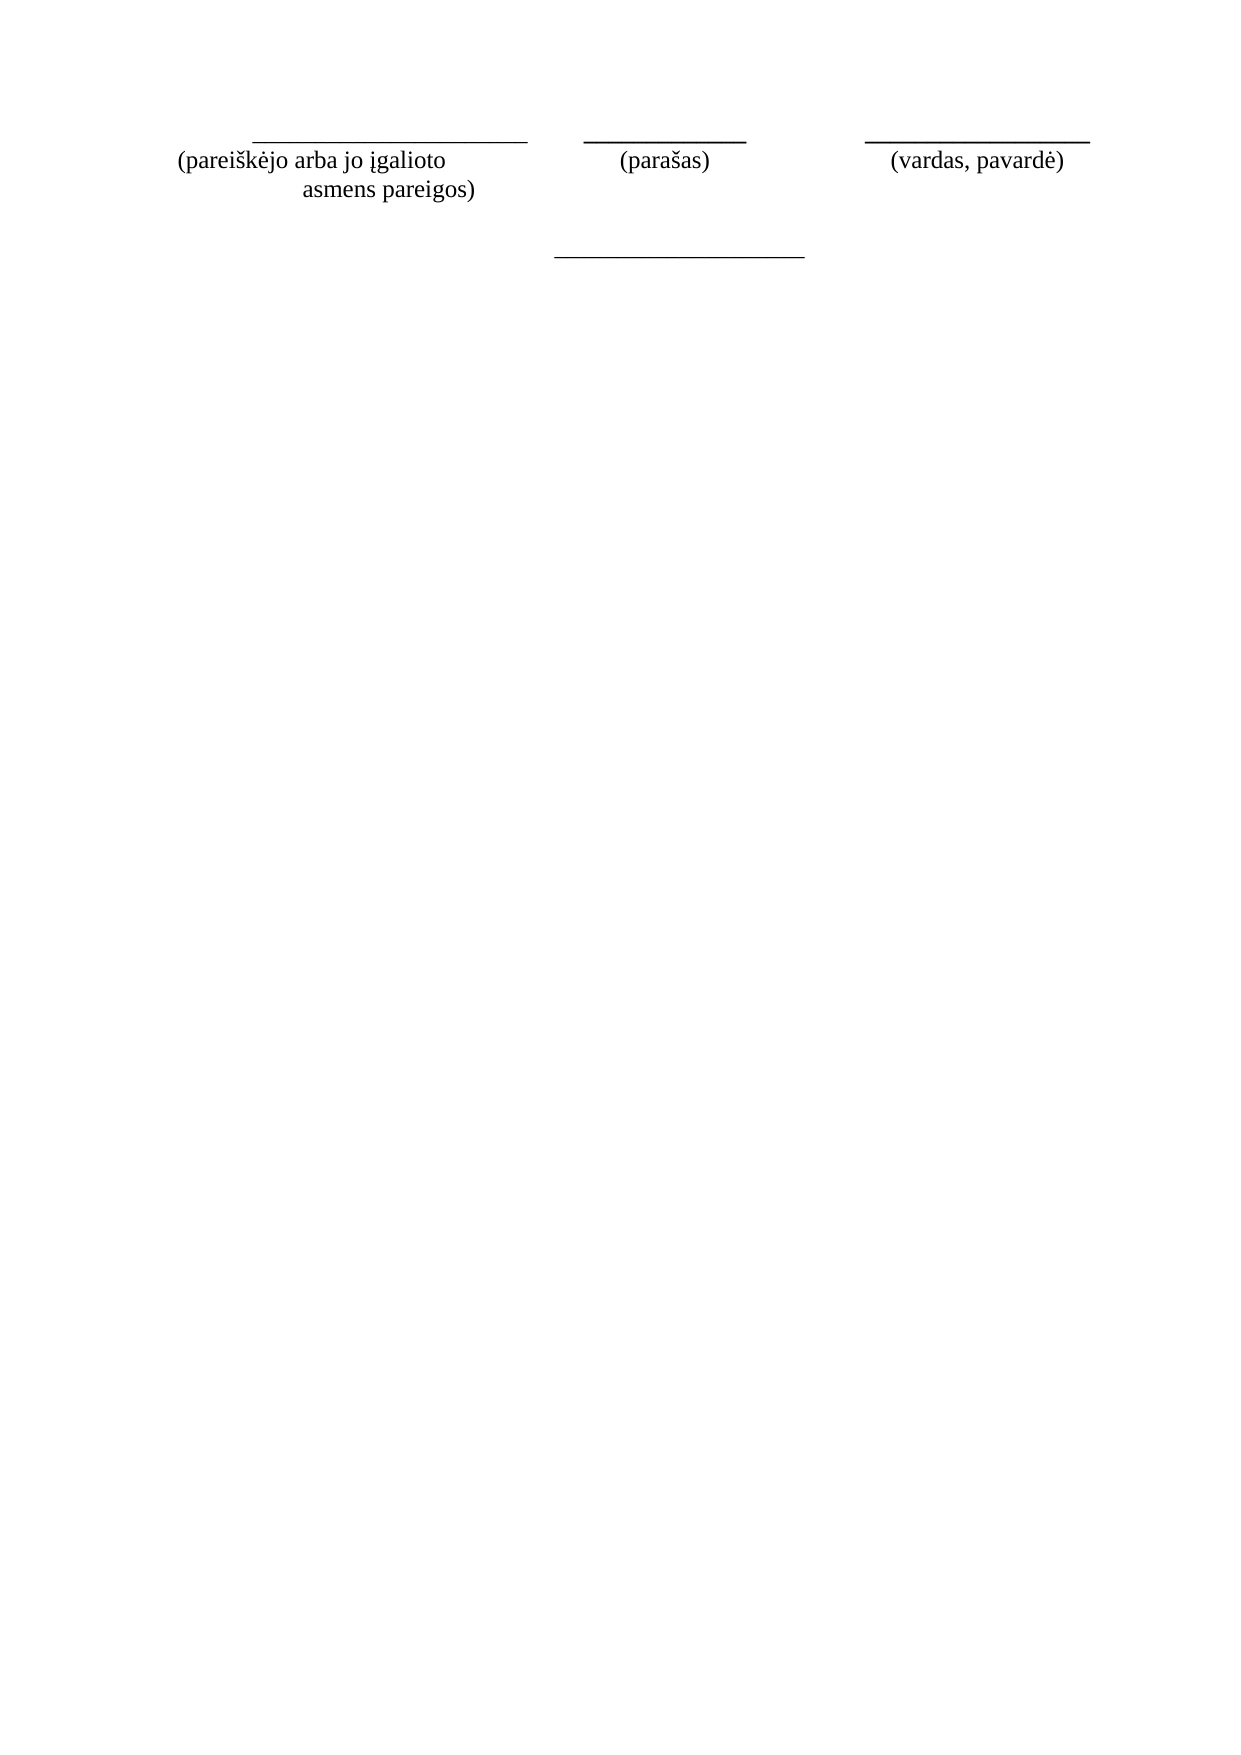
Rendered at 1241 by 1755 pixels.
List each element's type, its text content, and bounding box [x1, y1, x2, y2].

text ______________________ _____________ __________________ [177, 117, 1181, 145]
text asmens pareigos) [177, 174, 1181, 203]
text ____________________ [177, 232, 1181, 260]
text (pareiškėjo arba jo įgalioto (parašas) (vardas, pavardė) [177, 145, 1181, 174]
